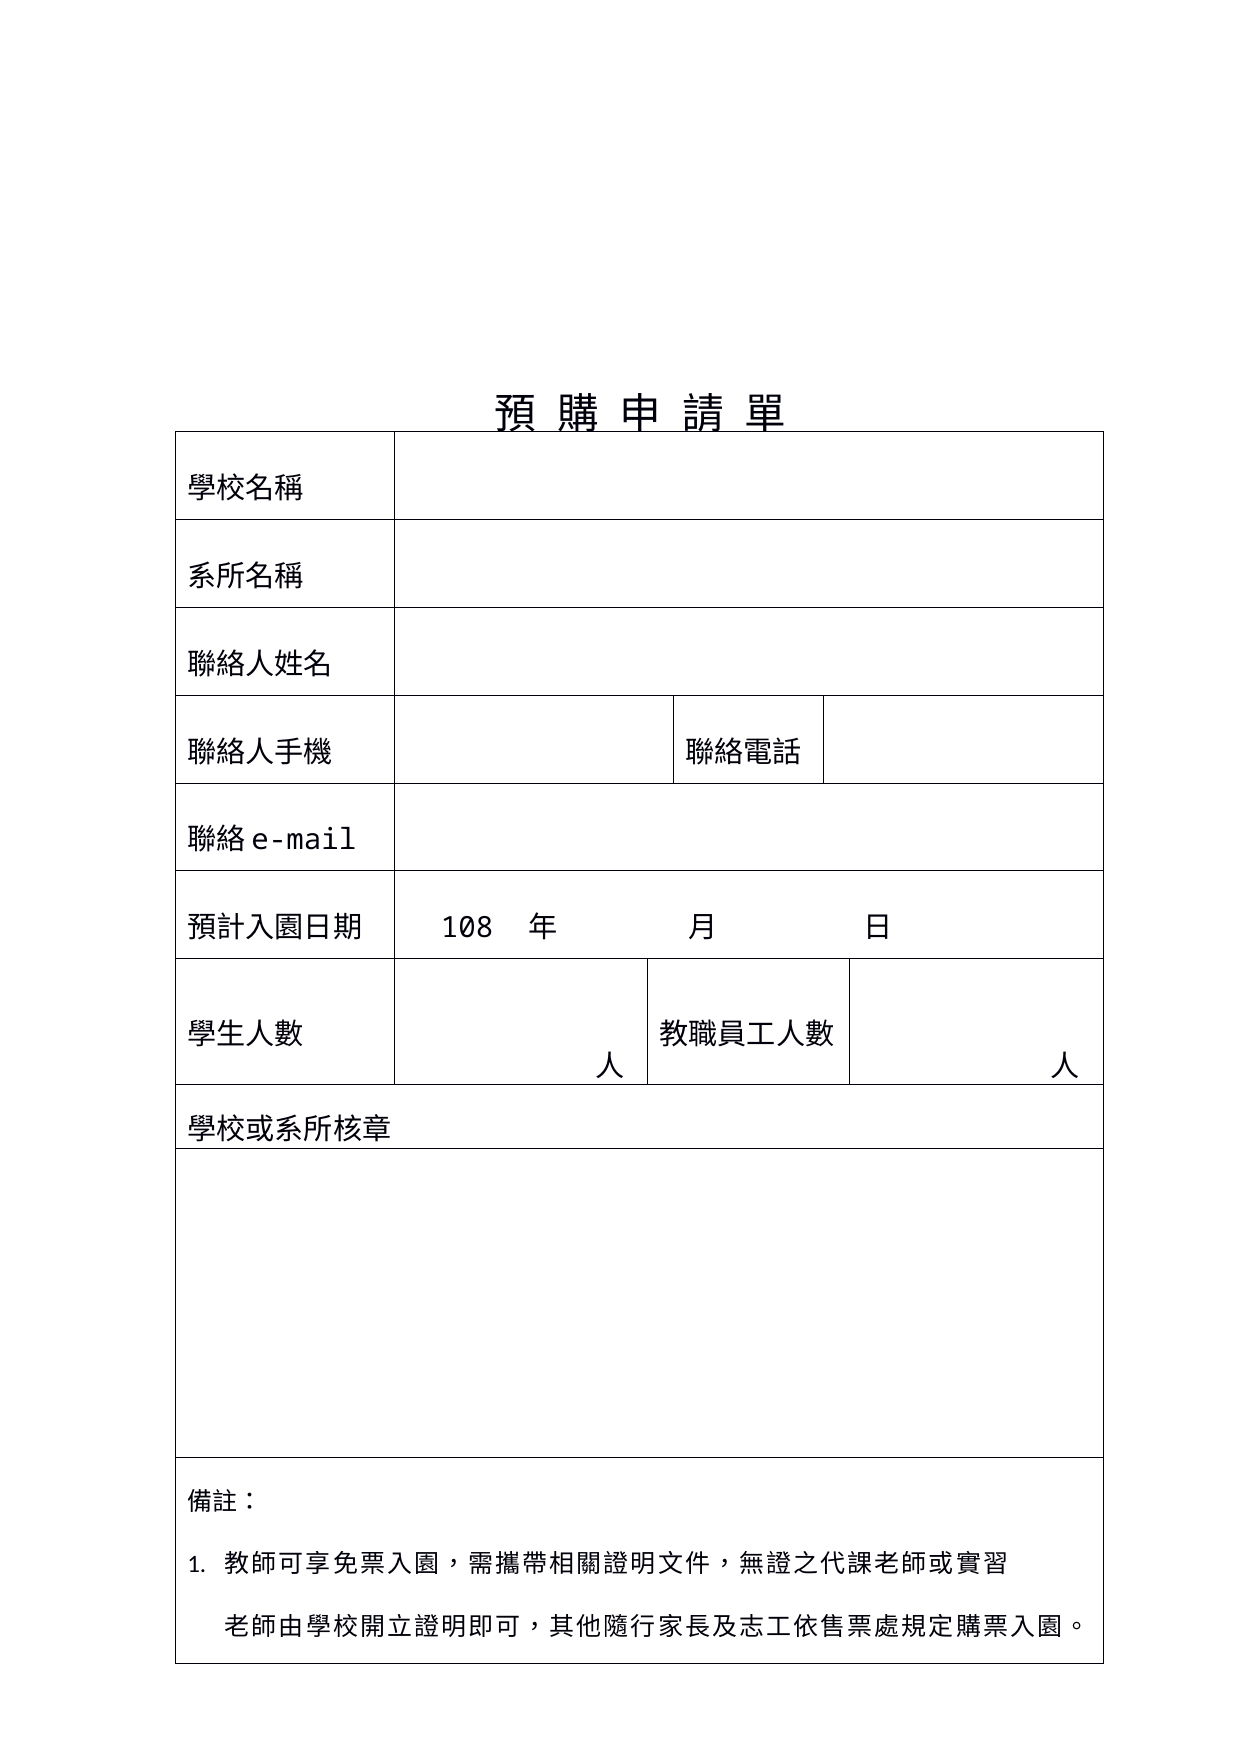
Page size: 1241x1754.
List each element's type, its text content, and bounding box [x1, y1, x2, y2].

table_cell [395, 784, 1103, 870]
table_header 學校名稱 [176, 432, 394, 519]
table_cell 人 [850, 959, 1103, 1084]
table_cell 教職員工人數 [648, 959, 849, 1084]
table_cell 備註： 教師可享免票入園，需攜帶相關證明文件，無證之代課老師或實習 老師由學校開立證明即可，其他隨行家長及志工依售票處規定購票入園。 [176, 1458, 1103, 1662]
table_cell [395, 696, 673, 782]
table_cell [824, 696, 1103, 782]
table_cell 聯絡人姓名 [176, 608, 394, 694]
table_cell [395, 608, 1103, 694]
table_cell 聯絡電話 [674, 696, 823, 782]
table_cell 聯絡人手機 [176, 696, 394, 782]
table_cell [395, 520, 1103, 607]
table_cell 學校或系所核章 [176, 1085, 1103, 1148]
table_cell 預計入園日期 [176, 871, 394, 958]
table_cell 學生人數 [176, 959, 394, 1084]
table_cell [176, 1149, 1103, 1457]
table_cell 108 年 月 日 [395, 871, 1103, 958]
text 預 購 申 請 單 [187, 369, 1093, 431]
table_cell 人 [395, 959, 647, 1084]
table_cell 聯絡e-mail [176, 784, 394, 870]
table_header [395, 432, 1103, 519]
table_cell 系所名稱 [176, 520, 394, 607]
